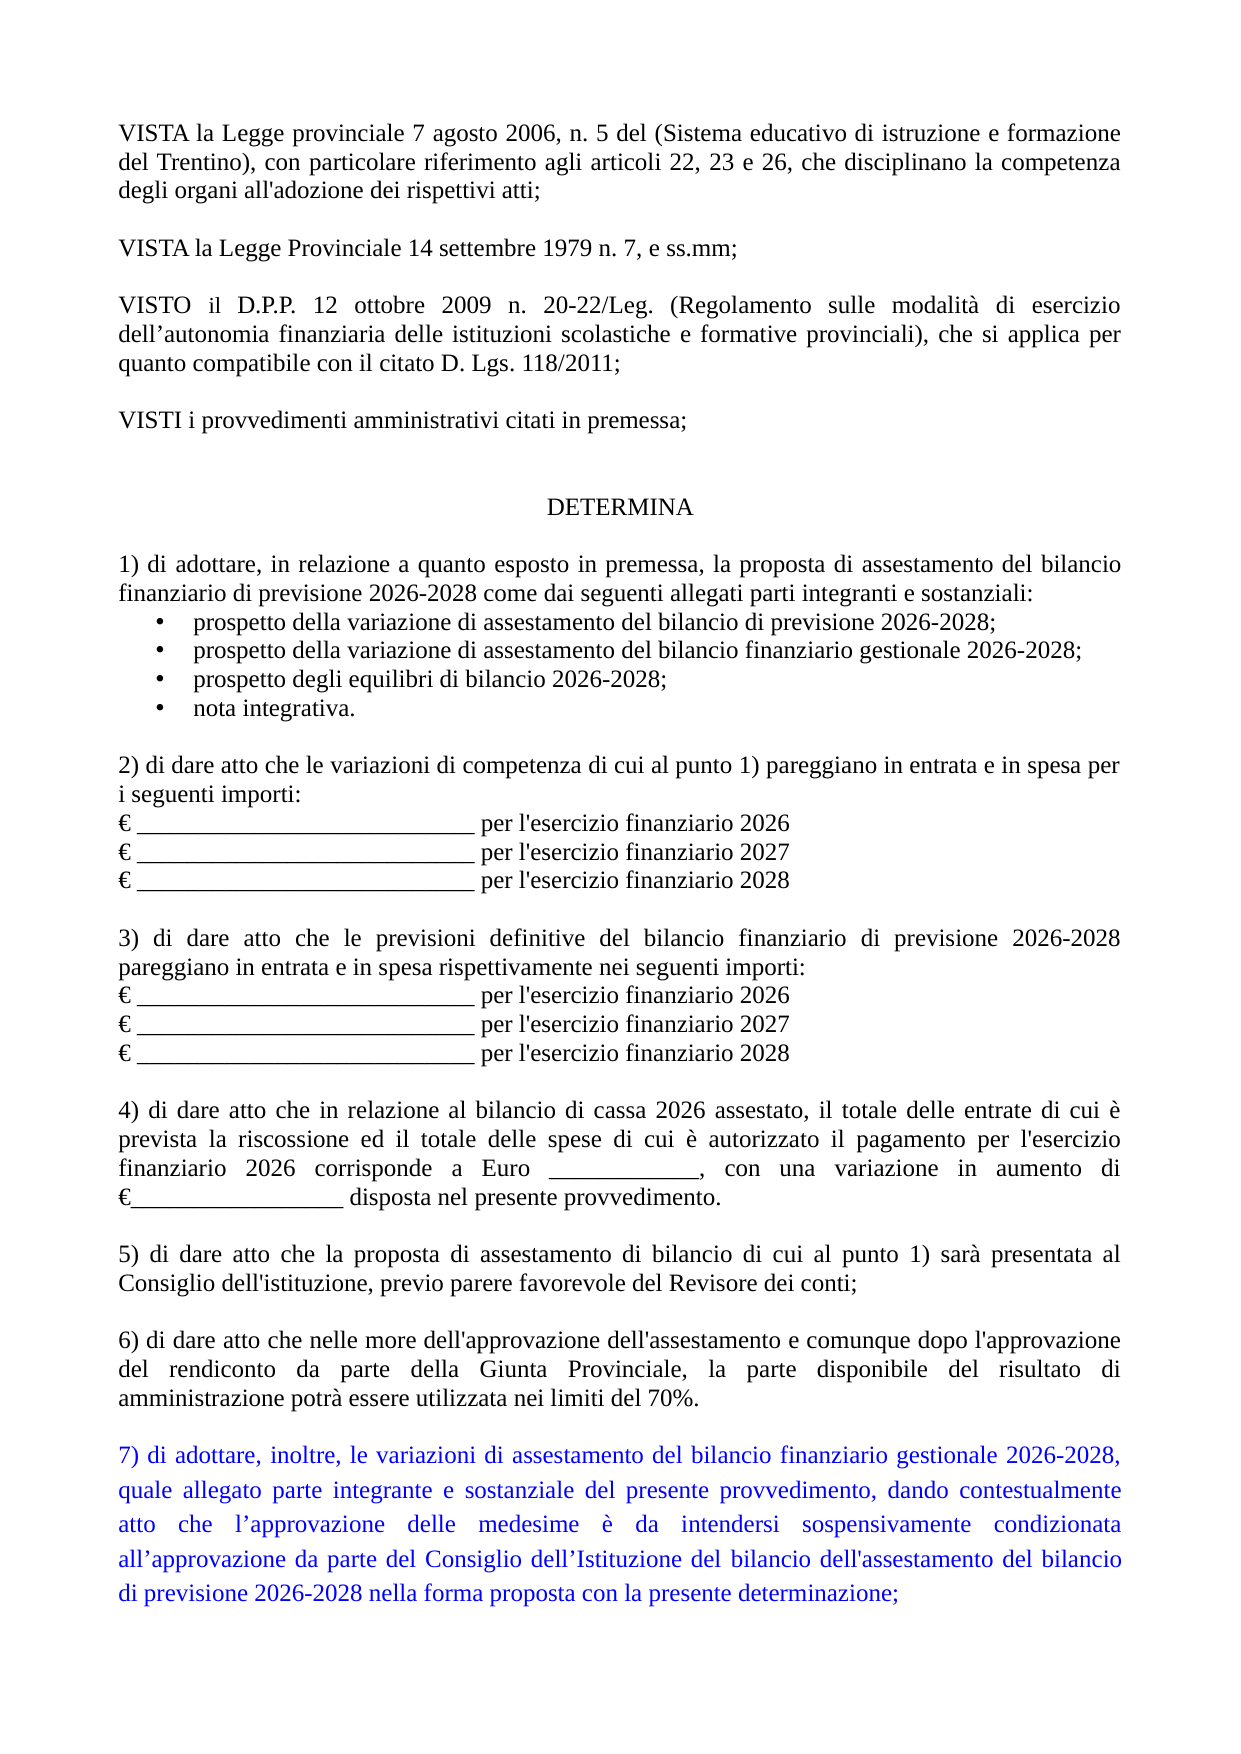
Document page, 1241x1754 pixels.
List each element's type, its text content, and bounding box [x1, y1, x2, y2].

text € ___________________________ per l'esercizio finanziario 2027 [118, 837, 1122, 866]
text 4) di dare atto che in relazione al bilancio di cassa 2026 assestato, il totale delle entrate di cui è prevista la riscossione ed il totale delle spese di cui è autorizzato il pagamento per l'esercizio finanziario 2026 corrisponde a Euro ____________, con una variazione in aumento di €_________________ disposta nel presente provvedimento. [118, 1096, 1122, 1211]
text 3) di dare atto che le previsioni definitive del bilancio finanziario di previsione 2026-2028 pareggiano in entrata e in spesa rispettivamente nei seguenti importi: [118, 923, 1122, 981]
text 6) di dare atto che nelle more dell'approvazione dell'assestamento e comunque dopo l'approvazione del rendiconto da parte della Giunta Provinciale, la parte disponibile del risultato di amministrazione potrà essere utilizzata nei limiti del 70%. [118, 1326, 1122, 1412]
text 5) di dare atto che la proposta di assestamento di bilancio di cui al punto 1) sarà presentata al Consiglio dell'istituzione, previo parere favorevole del Revisore dei conti; [118, 1239, 1122, 1297]
list prospetto degli equilibri di bilancio 2026-2028; [156, 664, 1122, 693]
text 1) di adottare, in relazione a quanto esposto in premessa, la proposta di assestamento del bilancio finanziario di previsione 2026-2028 come dai seguenti allegati parti integranti e sostanziali: [118, 549, 1122, 607]
text 7) di adottare, inoltre, le variazioni di assestamento del bilancio finanziario gestionale 2026-2028, quale allegato parte integrante e sostanziale del presente provvedimento, dando contestualmente atto che l’approvazione delle medesime è da intendersi sospensivamente condizionata all’approvazione da parte del Consiglio dell’Istituzione del bilancio dell'assestamento del bilancio di previsione 2026-2028 nella forma proposta con la presente determinazione; [118, 1441, 1122, 1607]
text € ___________________________ per l'esercizio finanziario 2027 [118, 1009, 1122, 1038]
text € ___________________________ per l'esercizio finanziario 2026 [118, 808, 1122, 837]
text VISTI i provvedimenti amministrativi citati in premessa; [118, 406, 1122, 434]
text VISTA la Legge provinciale 7 agosto 2006, n. 5 del (Sistema educativo di istruzione e formazione del Trentino), con particolare riferimento agli articoli 22, 23 e 26, che disciplinano la competenza degli organi all'adozione dei rispettivi atti; [118, 118, 1122, 204]
text € ___________________________ per l'esercizio finanziario 2026 [118, 981, 1122, 1009]
list nota integrativa. [156, 693, 1122, 722]
text DETERMINA [118, 492, 1122, 521]
text VISTO il D.P.P. 12 ottobre 2009 n. 20-22/Leg. (Regolamento sulle modalità di esercizio dell’autonomia finanziaria delle istituzioni scolastiche e formative provinciali), che si applica per quanto compatibile con il citato D. Lgs. 118/2011; [118, 291, 1122, 377]
list prospetto della variazione di assestamento del bilancio di previsione 2026-2028; [156, 607, 1122, 636]
text € ___________________________ per l'esercizio finanziario 2028 [118, 866, 1122, 894]
list prospetto della variazione di assestamento del bilancio finanziario gestionale 2026-2028; [156, 636, 1122, 664]
text 2) di dare atto che le variazioni di competenza di cui al punto 1) pareggiano in entrata e in spesa per i seguenti importi: [118, 751, 1122, 808]
text € ___________________________ per l'esercizio finanziario 2028 [118, 1038, 1122, 1067]
text VISTA la Legge Provinciale 14 settembre 1979 n. 7, e ss.mm; [118, 233, 1122, 262]
